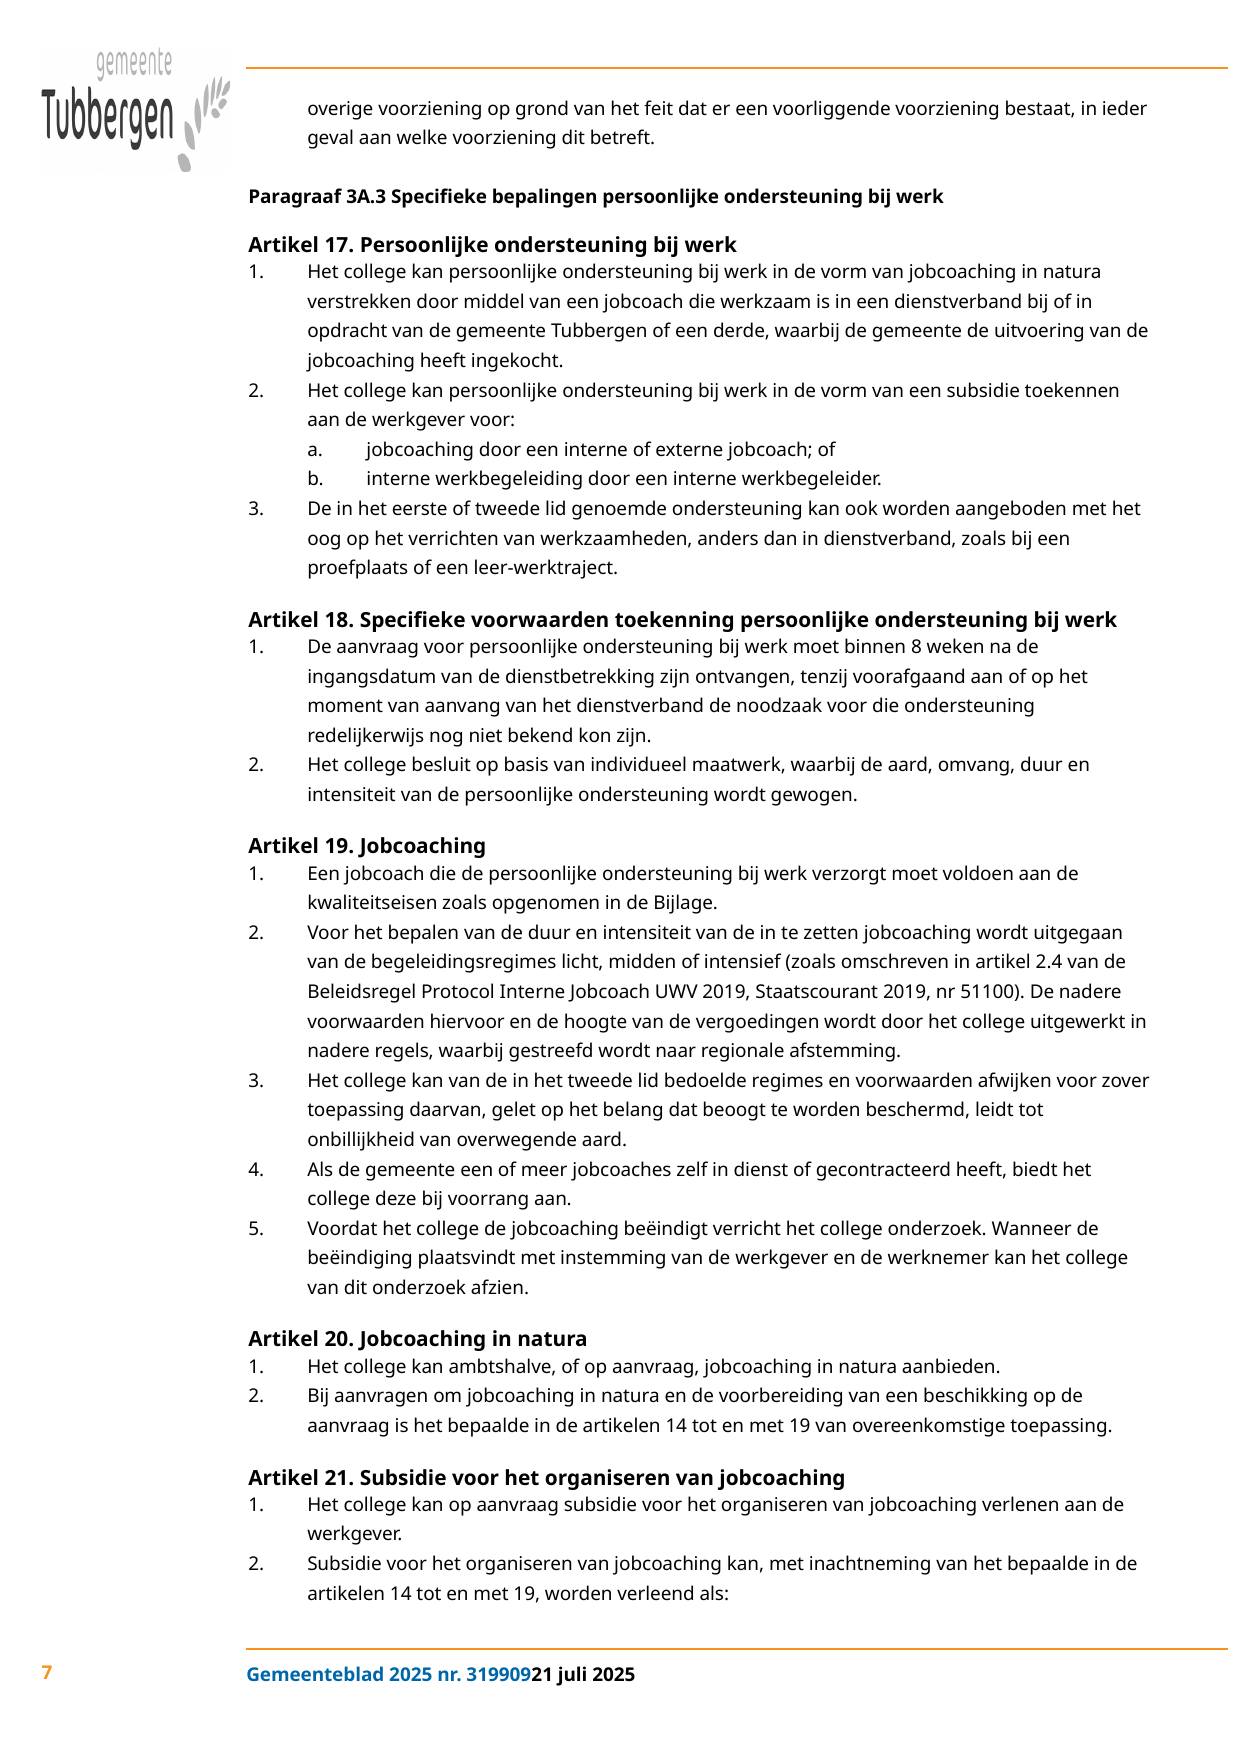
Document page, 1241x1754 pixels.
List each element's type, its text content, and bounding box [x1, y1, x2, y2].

list Het college kan op aanvraag subsidie voor het organiseren van jobcoaching verlenen aan de werkgever. [248, 1491, 1152, 1546]
list Het college kan persoonlijke ondersteuning bij werk in de vorm van jobcoaching in natura verstrekken door middel van een jobcoach die werkzaam is in een dienstverband bij of in opdracht van de gemeente Tubbergen of een derde, waarbij de gemeente de uitvoering van de jobcoaching heeft ingekocht. [248, 258, 1152, 373]
text Artikel 17. Persoonlijke ondersteuning bij werk [248, 230, 1152, 258]
list Bij aanvragen om jobcoaching in natura en de voorbereiding van een beschikking op de aanvraag is het bepaalde in de artikelen 14 tot en met 19 van overeenkomstige toepassing. [248, 1383, 1152, 1438]
list De in het eerste of tweede lid genoemde ondersteuning kan ook worden aangeboden met het oog op het verrichten van werkzaamheden, anders dan in dienstverband, zoals bij een proefplaats of een leer-werktraject. [248, 495, 1152, 580]
picture [41, 47, 231, 172]
list Subsidie voor het organiseren van jobcoaching kan, met inachtneming van het bepaalde in de artikelen 14 tot en met 19, worden verleend als: [248, 1550, 1152, 1606]
list Het college kan ambtshalve, of op aanvraag, jobcoaching in natura aanbieden. [248, 1353, 1152, 1379]
list interne werkbegeleiding door een interne werkbegeleider. [307, 466, 1152, 491]
list jobcoaching door een interne of externe jobcoach; of [307, 436, 1152, 462]
list Voordat het college de jobcoaching beëindigt verricht het college onderzoek. Wanneer de beëindiging plaatsvindt met instemming van de werkgever en de werknemer kan het college van dit onderzoek afzien. [248, 1215, 1152, 1300]
list overige voorziening op grond van het feit dat er een voorliggende voorziening bestaat, in ieder geval aan welke voorziening dit betreft. [248, 95, 1152, 150]
list Als de gemeente een of meer jobcoaches zelf in dienst of gecontracteerd heeft, biedt het college deze bij voorrang aan. [248, 1156, 1152, 1211]
text Artikel 20. Jobcoaching in natura [248, 1324, 1152, 1353]
text Artikel 19. Jobcoaching [248, 832, 1152, 860]
list Het college kan van de in het tweede lid bedoelde regimes en voorwaarden afwijken voor zover toepassing daarvan, gelet op het belang dat beoogt te worden beschermd, leidt tot onbillijkheid van overwegende aard. [248, 1067, 1152, 1152]
list Het college kan persoonlijke ondersteuning bij werk in de vorm van een subsidie toekennen aan de werkgever voor: [248, 377, 1152, 432]
list De aanvraag voor persoonlijke ondersteuning bij werk moet binnen 8 weken na de ingangsdatum van de dienstbetrekking zijn ontvangen, tenzij voorafgaand aan of op het moment van aanvang van het dienstverband de noodzaak voor die ondersteuning redelijkerwijs nog niet bekend kon zijn. [248, 633, 1152, 748]
text Artikel 21. Subsidie voor het organiseren van jobcoaching [248, 1463, 1152, 1491]
list Voor het bepalen van de duur en intensiteit van de in te zetten jobcoaching wordt uitgegaan van de begeleidingsregimes licht, midden of intensief (zoals omschreven in artikel 2.4 van de Beleidsregel Protocol Interne Jobcoach UWV 2019, Staatscourant 2019, nr 51100). De nadere voorwaarden hiervoor en de hoogte van de vergoedingen wordt door het college uitgewerkt in nadere regels, waarbij gestreefd wordt naar regionale afstemming. [248, 919, 1152, 1063]
list Een jobcoach die de persoonlijke ondersteuning bij werk verzorgt moet voldoen aan de kwaliteitseisen zoals opgenomen in de Bijlage. [248, 860, 1152, 915]
text Artikel 18. Specifieke voorwaarden toekenning persoonlijke ondersteuning bij werk [248, 605, 1152, 633]
text Paragraaf 3A.3 Specifieke bepalingen persoonlijke ondersteuning bij werk [248, 183, 1152, 209]
list Het college besluit op basis van individueel maatwerk, waarbij de aard, omvang, duur en intensiteit van de persoonlijke ondersteuning wordt gewogen. [248, 752, 1152, 807]
